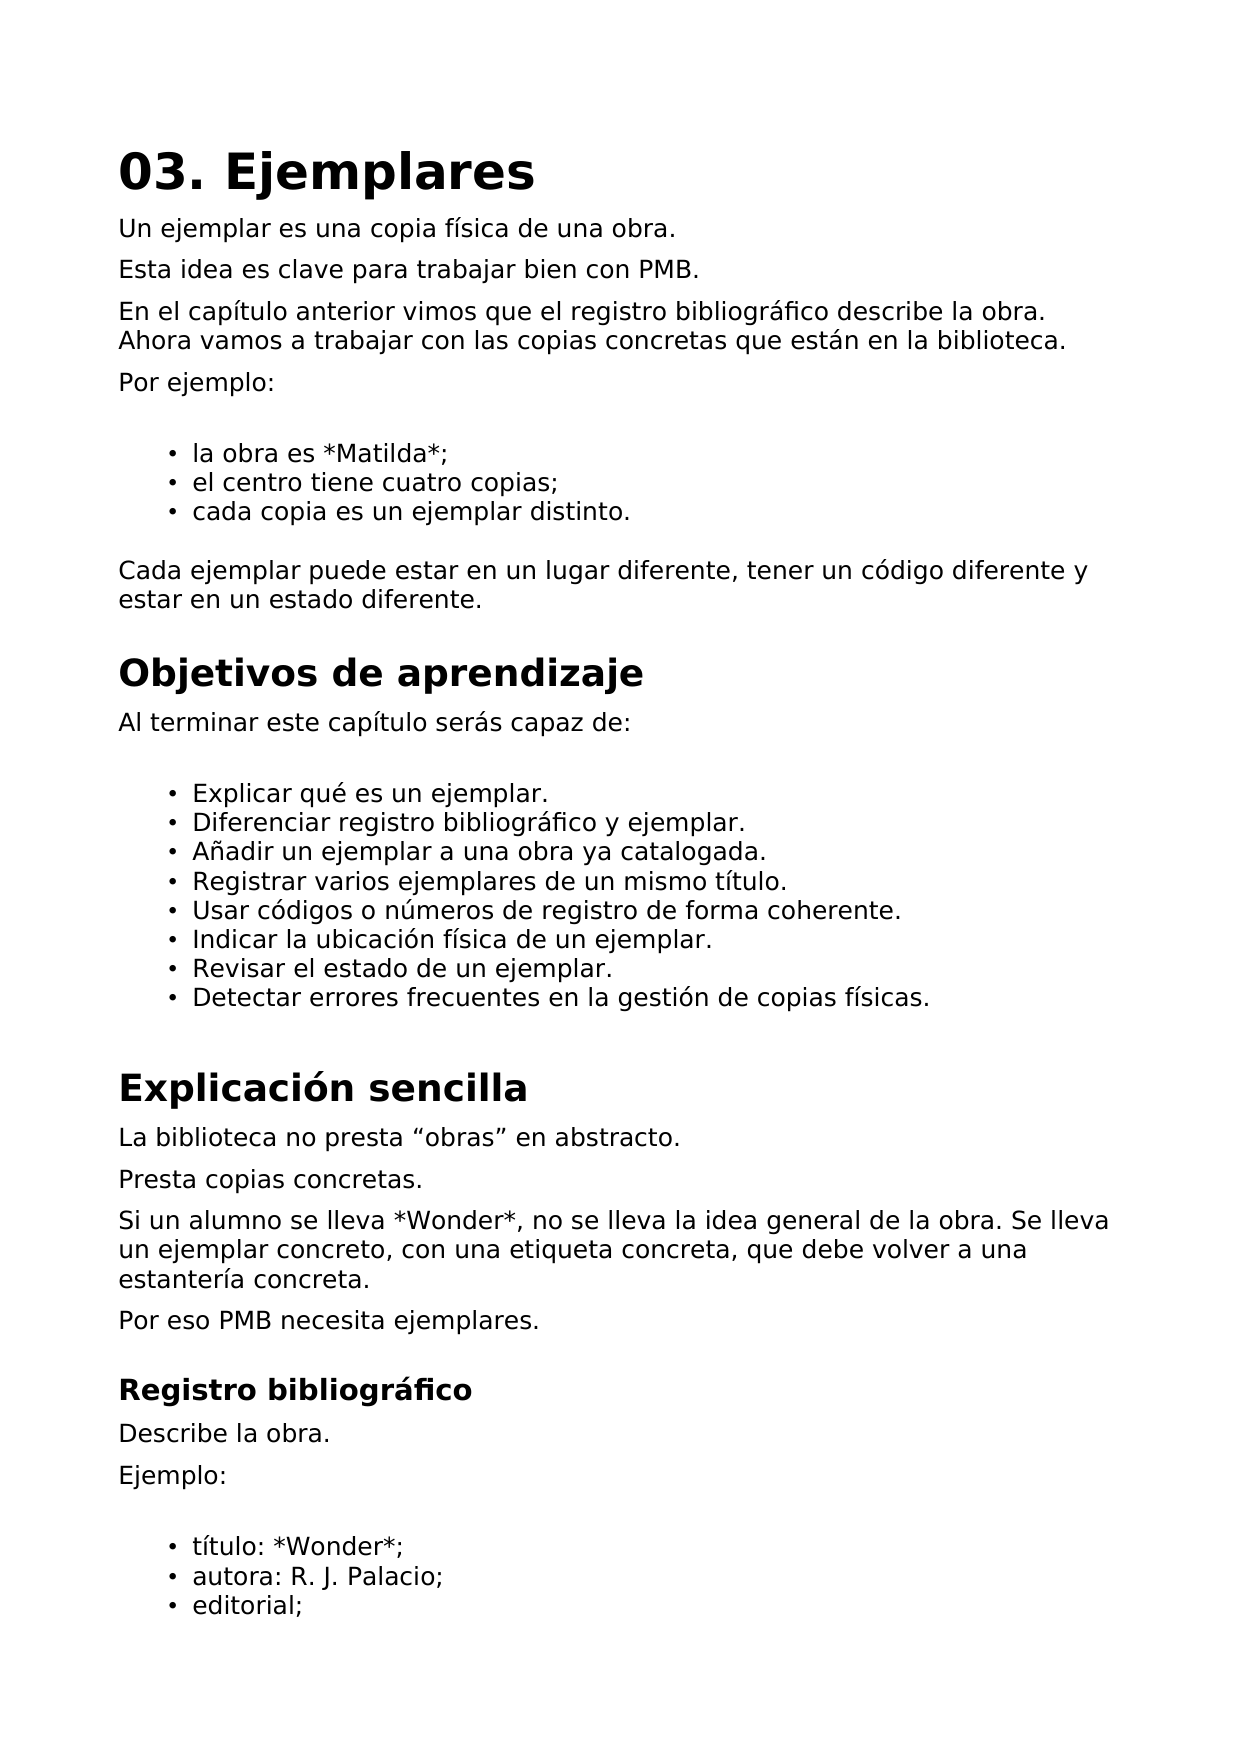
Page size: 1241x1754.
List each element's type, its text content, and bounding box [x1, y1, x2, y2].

text En el capítulo anterior vimos que el registro bibliográfico describe la obra. Ahora vamos a trabajar con las copias concretas que están en la biblioteca. [118, 297, 1122, 356]
text Por ejemplo: [118, 368, 1122, 397]
list la obra es *Matilda*; [177, 439, 1122, 468]
list editorial; [177, 1591, 1122, 1620]
list título: *Wonder*; [177, 1532, 1122, 1562]
list Registrar varios ejemplares de un mismo título. [177, 867, 1122, 896]
subtitle 03. Ejemplares [118, 143, 1122, 201]
list autora: R. J. Palacio; [177, 1562, 1122, 1591]
list Añadir un ejemplar a una obra ya catalogada. [177, 838, 1122, 867]
text La biblioteca no presta “obras” en abstracto. [118, 1123, 1122, 1152]
list cada copia es un ejemplar distinto. [177, 497, 1122, 527]
text Cada ejemplar puede estar en un lugar diferente, tener un código diferente y estar en un estado diferente. [118, 556, 1122, 614]
text Por eso PMB necesita ejemplares. [118, 1307, 1122, 1336]
list Indicar la ubicación física de un ejemplar. [177, 925, 1122, 954]
list Usar códigos o números de registro de forma coherente. [177, 896, 1122, 925]
subtitle Explicación sencilla [118, 1067, 1122, 1111]
text Ejemplo: [118, 1461, 1122, 1491]
text Esta idea es clave para trabajar bien con PMB. [118, 256, 1122, 285]
text Si un alumno se lleva *Wonder*, no se lleva la idea general de la obra. Se lleva un ejemplar concreto, con una etiqueta concreta, que debe volver a una estantería concreta. [118, 1207, 1122, 1294]
list el centro tiene cuatro copias; [177, 468, 1122, 497]
list Detectar errores frecuentes en la gestión de copias físicas. [177, 983, 1122, 1013]
text Describe la obra. [118, 1420, 1122, 1449]
list Revisar el estado de un ejemplar. [177, 954, 1122, 983]
list Diferenciar registro bibliográfico y ejemplar. [177, 808, 1122, 838]
list Explicar qué es un ejemplar. [177, 779, 1122, 808]
text Al terminar este capítulo serás capaz de: [118, 708, 1122, 737]
text Presta copias concretas. [118, 1165, 1122, 1194]
text Un ejemplar es una copia física de una obra. [118, 214, 1122, 243]
subtitle Registro bibliográfico [118, 1373, 1122, 1407]
subtitle Objetivos de aprendizaje [118, 652, 1122, 696]
